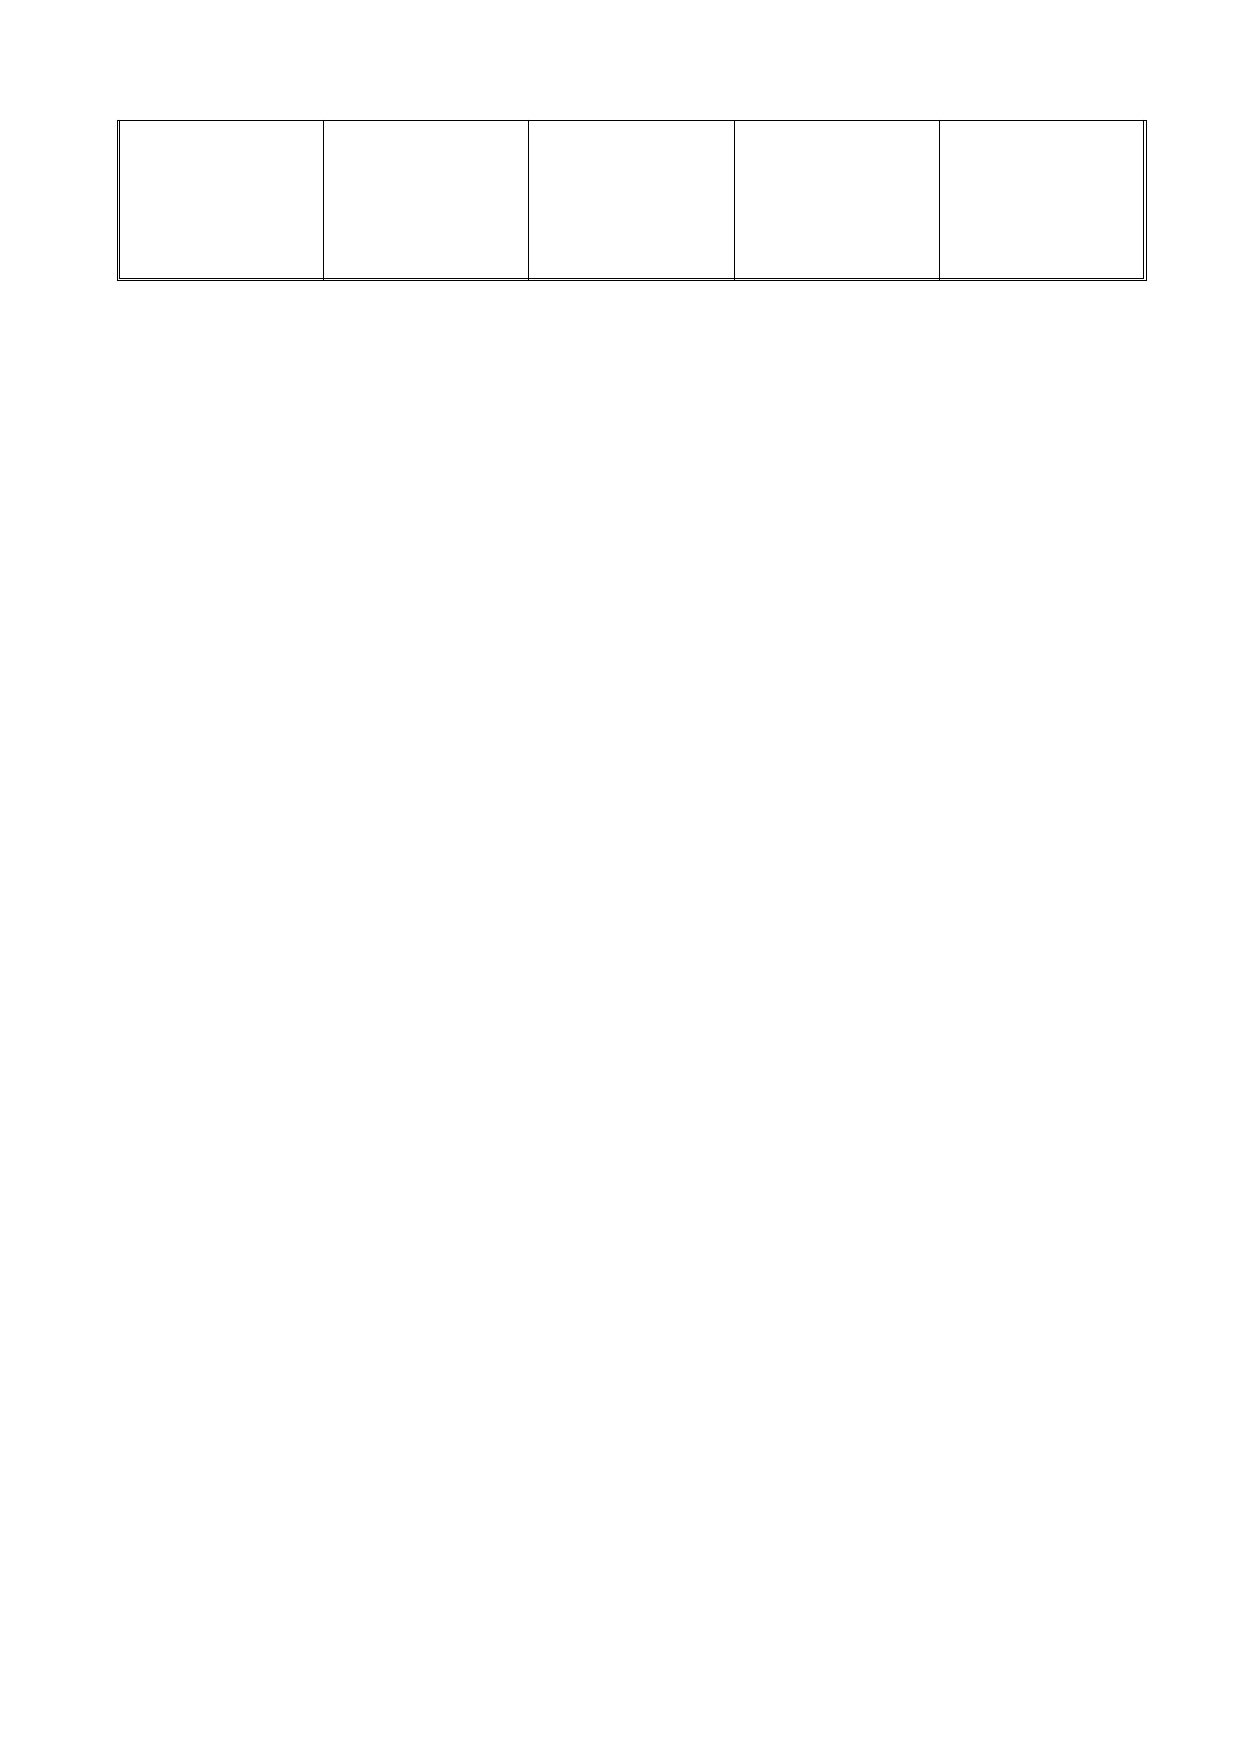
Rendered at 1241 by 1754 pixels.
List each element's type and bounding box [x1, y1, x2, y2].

table_cell [120, 121, 323, 278]
table_cell [529, 121, 734, 278]
table_cell [735, 121, 939, 278]
table_cell [324, 121, 528, 278]
table_cell [940, 121, 1143, 278]
